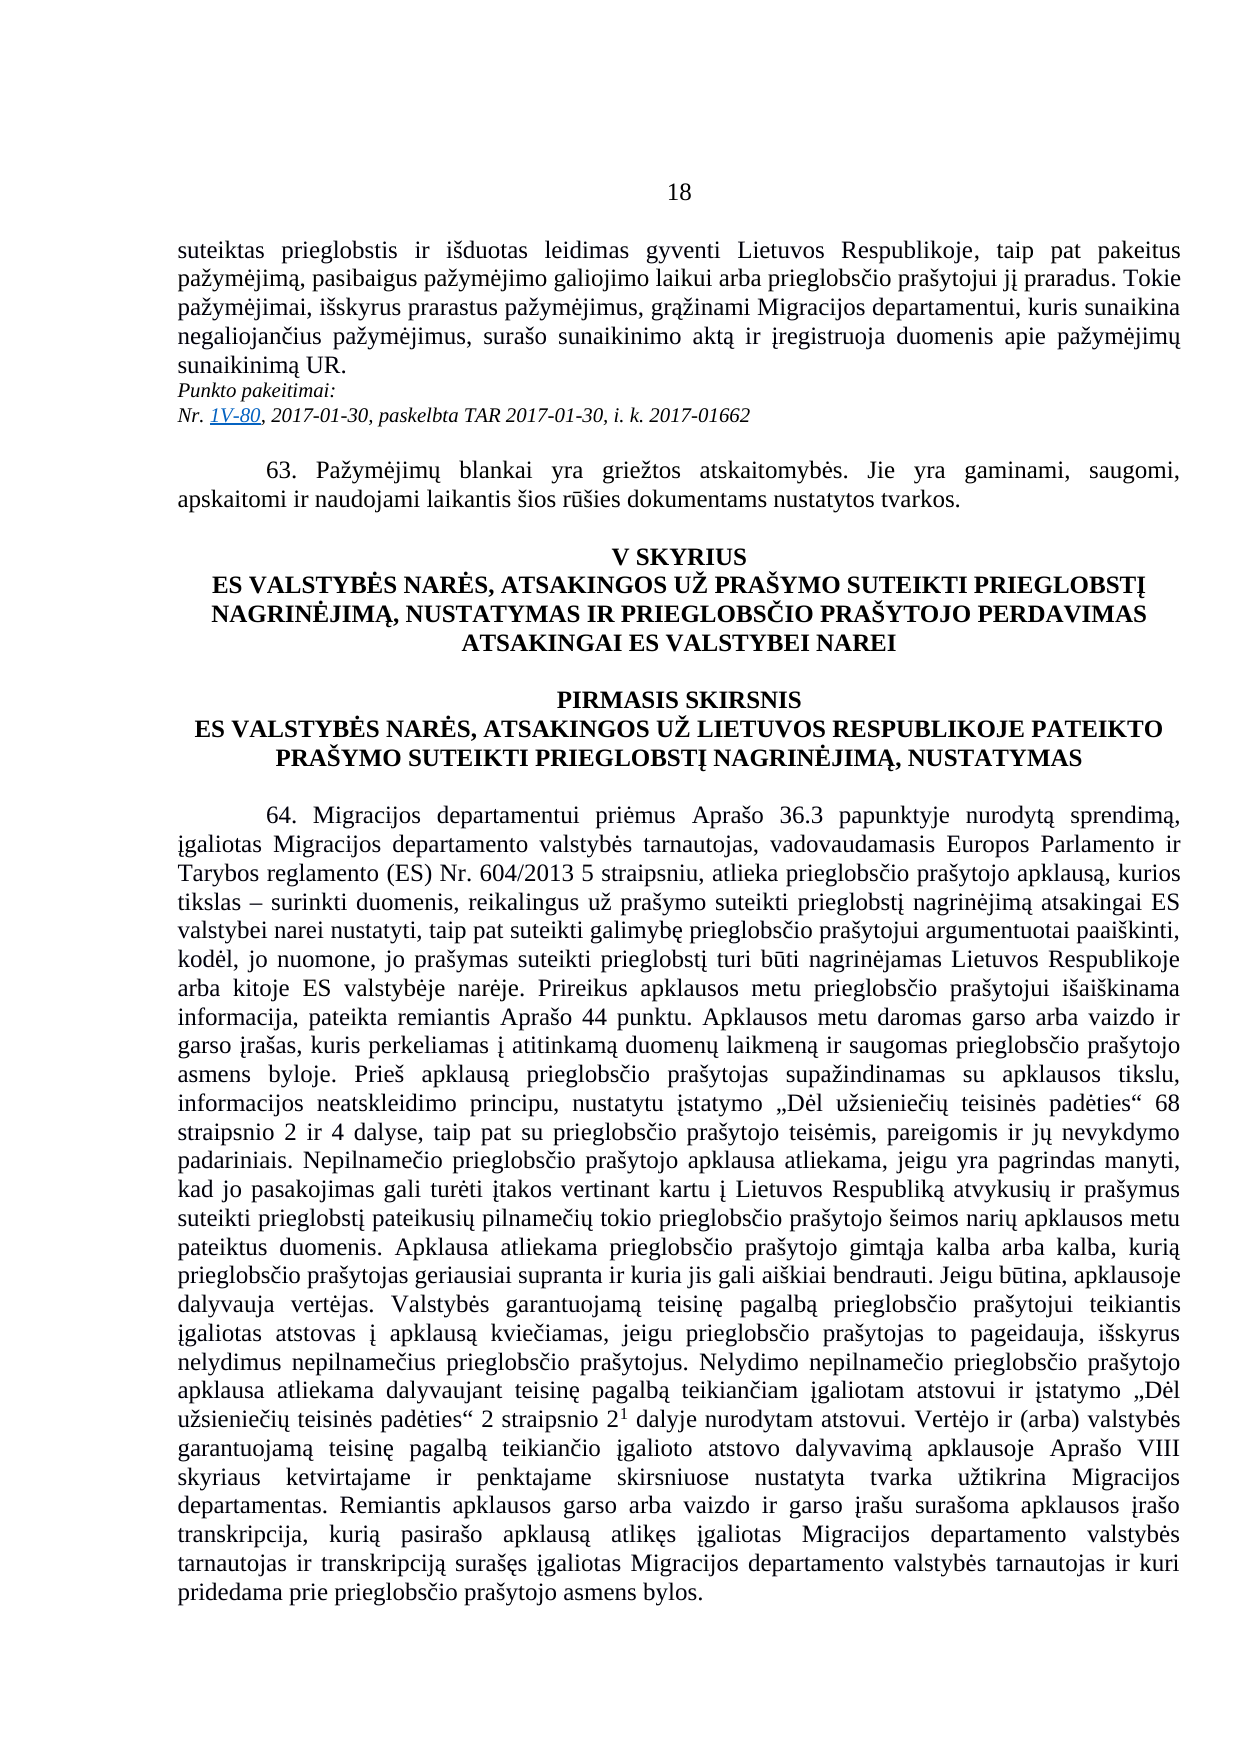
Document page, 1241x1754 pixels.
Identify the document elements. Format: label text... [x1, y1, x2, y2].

text V SKYRIUS [177, 542, 1181, 570]
text Punkto pakeitimai: [177, 378, 1181, 402]
text ES VALSTYBĖS NARĖS, ATSAKINGOS UŽ PRAŠYMO SUTEIKTI PRIEGLOBSTĮ NAGRINĖJIMĄ, NUSTATYMAS IR PRIEGLOBSČIO PRAŠYTOJO PERDAVIMAS ATSAKINGAI ES VALSTYBEI NAREI [177, 570, 1181, 657]
text 63. Pažymėjimų blankai yra griežtos atskaitomybės. Jie yra gaminami, saugomi, apskaitomi ir naudojami laikantis šios rūšies dokumentams nustatytos tvarkos. [177, 455, 1181, 513]
text ES VALSTYBĖS NARĖS, ATSAKINGOS UŽ LIETUVOS RESPUBLIKOJE PATEIKTO PRAŠYMO SUTEIKTI PRIEGLOBSTĮ NAGRINĖJIMĄ, NUSTATYMAS [177, 714, 1181, 772]
text PIRMASIS SKIRSNIS [177, 685, 1181, 714]
text Nr. 1V-80, 2017-01-30, paskelbta TAR 2017-01-30, i. k. 2017-01662 [177, 402, 1181, 427]
text 64. Migracijos departamentui priėmus Aprašo 36.3 papunktyje nurodytą sprendimą, įgaliotas Migracijos departamento valstybės tarnautojas, vadovaudamasis Europos Parlamento ir Tarybos reglamento (ES) Nr. 604/2013 5 straipsniu, atlieka prieglobsčio prašytojo apklausą, kurios tikslas – surinkti duomenis, reikalingus už prašymo suteikti prieglobstį nagrinėjimą atsakingai ES valstybei narei nustatyti, taip pat suteikti galimybę prieglobsčio prašytojui argumentuotai paaiškinti, kodėl, jo nuomone, jo prašymas suteikti prieglobstį turi būti nagrinėjamas Lietuvos Respublikoje arba kitoje ES valstybėje narėje. Prireikus apklausos metu prieglobsčio prašytojui išaiškinama informacija, pateikta remiantis Aprašo 44 punktu. Apklausos metu daromas garso arba vaizdo ir garso įrašas, kuris perkeliamas į atitinkamą duomenų laikmeną ir saugomas prieglobsčio prašytojo asmens byloje. Prieš apklausą prieglobsčio prašytojas supažindinamas su apklausos tikslu, informacijos neatskleidimo principu, nustatytu įstatymo „Dėl užsieniečių teisinės padėties“ 68 straipsnio 2 ir 4 dalyse, taip pat su prieglobsčio prašytojo teisėmis, pareigomis ir jų nevykdymo padariniais. Nepilnamečio prieglobsčio prašytojo apklausa atliekama, jeigu yra pagrindas manyti, kad jo pasakojimas gali turėti įtakos vertinant kartu į Lietuvos Respubliką atvykusių ir prašymus suteikti prieglobstį pateikusių pilnamečių tokio prieglobsčio prašytojo šeimos narių apklausos metu pateiktus duomenis. Apklausa atliekama prieglobsčio prašytojo gimtąja kalba arba kalba, kurią prieglobsčio prašytojas geriausiai supranta ir kuria jis gali aiškiai bendrauti. Jeigu būtina, apklausoje dalyvauja vertėjas. Valstybės garantuojamą teisinę pagalbą prieglobsčio prašytojui teikiantis įgaliotas atstovas į apklausą kviečiamas, jeigu prieglobsčio prašytojas to pageidauja, išskyrus nelydimus nepilnamečius prieglobsčio prašytojus. Nelydimo nepilnamečio prieglobsčio prašytojo apklausa atliekama dalyvaujant teisinę pagalbą teikiančiam įgaliotam atstovui ir įstatymo „Dėl užsieniečių teisinės padėties“ 2 straipsnio 21 dalyje nurodytam atstovui. Vertėjo ir (arba) valstybės garantuojamą teisinę pagalbą teikiančio įgalioto atstovo dalyvavimą apklausoje Aprašo VIII skyriaus ketvirtajame ir penktajame skirsniuose nustatyta tvarka užtikrina Migracijos departamentas. Remiantis apklausos garso arba vaizdo ir garso įrašu surašoma apklausos įrašo transkripcija, kurią pasirašo apklausą atlikęs įgaliotas Migracijos departamento valstybės tarnautojas ir transkripciją surašęs įgaliotas Migracijos departamento valstybės tarnautojas ir kuri pridedama prie prieglobsčio prašytojo asmens bylos. [177, 800, 1181, 1605]
text suteiktas prieglobstis ir išduotas leidimas gyventi Lietuvos Respublikoje, taip pat pakeitus pažymėjimą, pasibaigus pažymėjimo galiojimo laikui arba prieglobsčio prašytojui jį praradus. Tokie pažymėjimai, išskyrus prarastus pažymėjimus, grąžinami Migracijos departamentui, kuris sunaikina negaliojančius pažymėjimus, surašo sunaikinimo aktą ir įregistruoja duomenis apie pažymėjimų sunaikinimą UR. [177, 235, 1181, 378]
